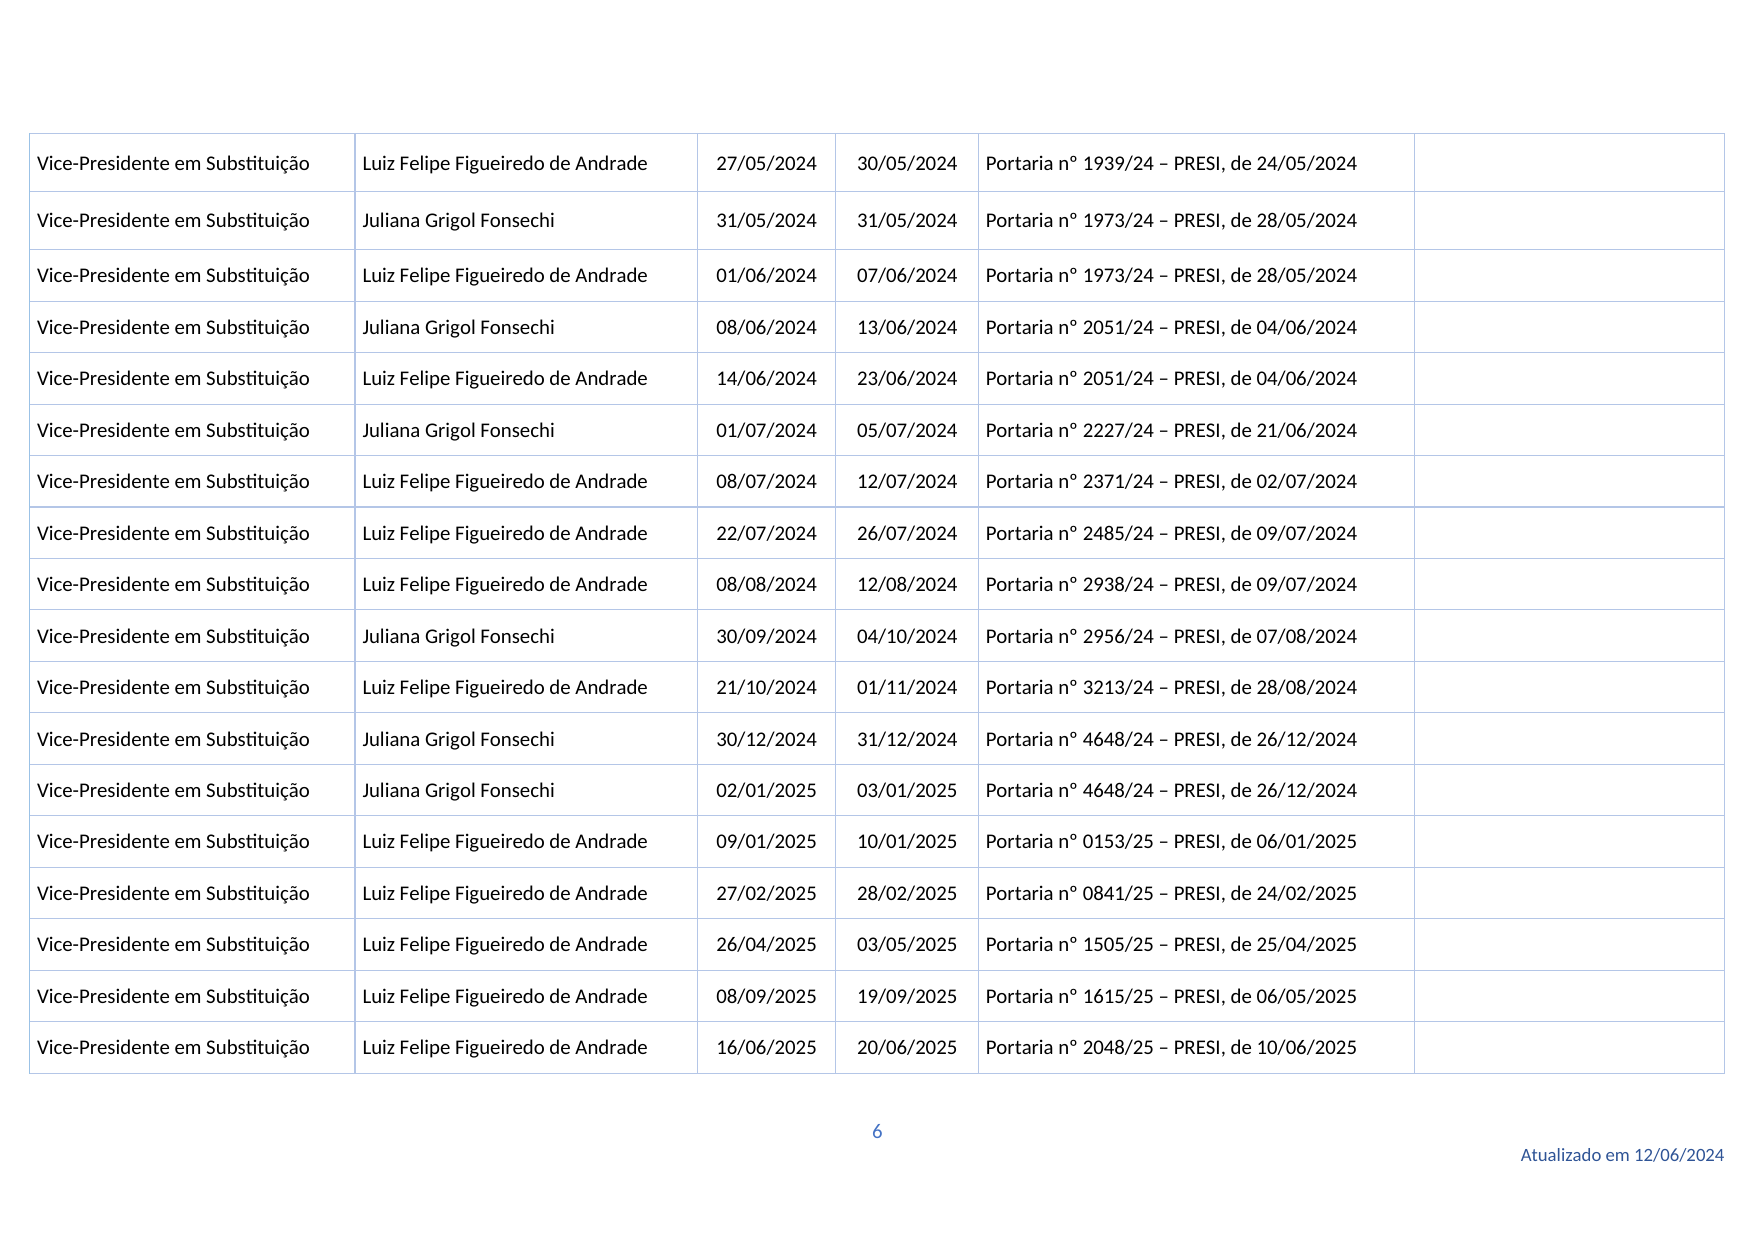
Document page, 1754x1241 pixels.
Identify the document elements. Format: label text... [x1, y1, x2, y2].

table_cell 31/05/2024 [698, 192, 835, 249]
table_cell 02/01/2025 [698, 765, 835, 815]
table_cell Vice-Presidente em Substituição [30, 610, 354, 661]
table_cell 26/07/2024 [836, 508, 978, 558]
table_cell Luiz Felipe Figueiredo de Andrade [356, 971, 697, 1021]
table_cell Vice-Presidente em Substituição [30, 353, 354, 403]
table_cell Portaria nº 2051/24 – PRESI, de 04/06/2024 [979, 353, 1414, 403]
table_cell Vice-Presidente em Substituição [30, 405, 354, 455]
table_cell 08/09/2025 [698, 971, 835, 1021]
table_cell [1415, 919, 1724, 969]
table_cell 13/06/2024 [836, 302, 978, 352]
table_cell Portaria nº 0153/25 – PRESI, de 06/01/2025 [979, 816, 1414, 867]
table_cell 27/05/2024 [698, 134, 835, 191]
table_cell [1415, 713, 1724, 764]
table_cell Vice-Presidente em Substituição [30, 559, 354, 609]
table_cell 16/06/2025 [698, 1022, 835, 1072]
table_cell Luiz Felipe Figueiredo de Andrade [356, 353, 697, 403]
table_cell 01/11/2024 [836, 662, 978, 712]
table_cell 21/10/2024 [698, 662, 835, 712]
table_cell [1415, 353, 1724, 403]
table_cell Vice-Presidente em Substituição [30, 919, 354, 969]
table_cell Vice-Presidente em Substituição [30, 971, 354, 1021]
table_cell Juliana Grigol Fonsechi [356, 765, 697, 815]
table_cell 07/06/2024 [836, 250, 978, 301]
table_cell 14/06/2024 [698, 353, 835, 403]
table_cell 28/02/2025 [836, 868, 978, 918]
table_cell Juliana Grigol Fonsechi [356, 405, 697, 455]
table_cell [1415, 302, 1724, 352]
table_cell 31/12/2024 [836, 713, 978, 764]
table_cell Portaria nº 2227/24 – PRESI, de 21/06/2024 [979, 405, 1414, 455]
table_cell Vice-Presidente em Substituição [30, 868, 354, 918]
table_cell Portaria nº 2956/24 – PRESI, de 07/08/2024 [979, 610, 1414, 661]
table_cell Vice-Presidente em Substituição [30, 250, 354, 301]
table_cell [1415, 816, 1724, 867]
table_cell [1415, 250, 1724, 301]
table_cell Luiz Felipe Figueiredo de Andrade [356, 559, 697, 609]
table_cell Vice-Presidente em Substituição [30, 713, 354, 764]
table_cell Portaria nº 2371/24 – PRESI, de 02/07/2024 [979, 456, 1414, 506]
table_cell Luiz Felipe Figueiredo de Andrade [356, 456, 697, 506]
table_cell 05/07/2024 [836, 405, 978, 455]
table_cell Vice-Presidente em Substituição [30, 456, 354, 506]
table_cell 08/06/2024 [698, 302, 835, 352]
table_cell 20/06/2025 [836, 1022, 978, 1072]
table_cell Portaria nº 1973/24 – PRESI, de 28/05/2024 [979, 192, 1414, 249]
table_cell [1415, 559, 1724, 609]
table_cell 09/01/2025 [698, 816, 835, 867]
table_cell Portaria nº 0841/25 – PRESI, de 24/02/2025 [979, 868, 1414, 918]
table_cell 01/06/2024 [698, 250, 835, 301]
table_cell 08/07/2024 [698, 456, 835, 506]
table_cell Luiz Felipe Figueiredo de Andrade [356, 919, 697, 969]
table_cell Juliana Grigol Fonsechi [356, 713, 697, 764]
table_cell [1415, 1022, 1724, 1072]
table_cell 03/01/2025 [836, 765, 978, 815]
table_cell 22/07/2024 [698, 508, 835, 558]
table_cell Portaria nº 2485/24 – PRESI, de 09/07/2024 [979, 508, 1414, 558]
table_cell Juliana Grigol Fonsechi [356, 192, 697, 249]
table_cell 26/04/2025 [698, 919, 835, 969]
table_cell 03/05/2025 [836, 919, 978, 969]
table_cell Portaria nº 2048/25 – PRESI, de 10/06/2025 [979, 1022, 1414, 1072]
table_cell Juliana Grigol Fonsechi [356, 610, 697, 661]
table_cell Portaria nº 4648/24 – PRESI, de 26/12/2024 [979, 765, 1414, 815]
table_cell Vice-Presidente em Substituição [30, 765, 354, 815]
table_cell 01/07/2024 [698, 405, 835, 455]
table_cell Portaria nº 1615/25 – PRESI, de 06/05/2025 [979, 971, 1414, 1021]
table_cell 12/08/2024 [836, 559, 978, 609]
table_cell 27/02/2025 [698, 868, 835, 918]
table_cell Luiz Felipe Figueiredo de Andrade [356, 250, 697, 301]
table_cell 12/07/2024 [836, 456, 978, 506]
table_cell [1415, 971, 1724, 1021]
table_cell Vice-Presidente em Substituição [30, 134, 354, 191]
table_cell Vice-Presidente em Substituição [30, 302, 354, 352]
table_cell [1415, 405, 1724, 455]
table_cell Juliana Grigol Fonsechi [356, 302, 697, 352]
table_cell 30/12/2024 [698, 713, 835, 764]
table_cell Luiz Felipe Figueiredo de Andrade [356, 662, 697, 712]
table_cell [1415, 610, 1724, 661]
table_cell Portaria nº 3213/24 – PRESI, de 28/08/2024 [979, 662, 1414, 712]
table_cell 10/01/2025 [836, 816, 978, 867]
table_cell 04/10/2024 [836, 610, 978, 661]
table_cell Vice-Presidente em Substituição [30, 192, 354, 249]
table_cell Vice-Presidente em Substituição [30, 662, 354, 712]
table_cell 19/09/2025 [836, 971, 978, 1021]
table_cell [1415, 662, 1724, 712]
table_cell [1415, 134, 1724, 191]
table_cell Vice-Presidente em Substituição [30, 816, 354, 867]
table_cell Portaria nº 1939/24 – PRESI, de 24/05/2024 [979, 134, 1414, 191]
table_cell Vice-Presidente em Substituição [30, 508, 354, 558]
table_cell [1415, 508, 1724, 558]
table_cell 30/05/2024 [836, 134, 978, 191]
table_cell 31/05/2024 [836, 192, 978, 249]
table_cell [1415, 192, 1724, 249]
table_cell Luiz Felipe Figueiredo de Andrade [356, 134, 697, 191]
table_cell Portaria nº 1505/25 – PRESI, de 25/04/2025 [979, 919, 1414, 969]
table_cell Portaria nº 1973/24 – PRESI, de 28/05/2024 [979, 250, 1414, 301]
table_cell Portaria nº 2938/24 – PRESI, de 09/07/2024 [979, 559, 1414, 609]
table_cell 23/06/2024 [836, 353, 978, 403]
table_cell Luiz Felipe Figueiredo de Andrade [356, 868, 697, 918]
table_cell 30/09/2024 [698, 610, 835, 661]
table_cell [1415, 868, 1724, 918]
table_cell Portaria nº 2051/24 – PRESI, de 04/06/2024 [979, 302, 1414, 352]
table_cell Vice-Presidente em Substituição [30, 1022, 354, 1072]
table_cell [1415, 765, 1724, 815]
table_cell Portaria nº 4648/24 – PRESI, de 26/12/2024 [979, 713, 1414, 764]
table_cell Luiz Felipe Figueiredo de Andrade [356, 816, 697, 867]
table_cell 08/08/2024 [698, 559, 835, 609]
table_cell Luiz Felipe Figueiredo de Andrade [356, 508, 697, 558]
table_cell [1415, 456, 1724, 506]
table_cell Luiz Felipe Figueiredo de Andrade [356, 1022, 697, 1072]
